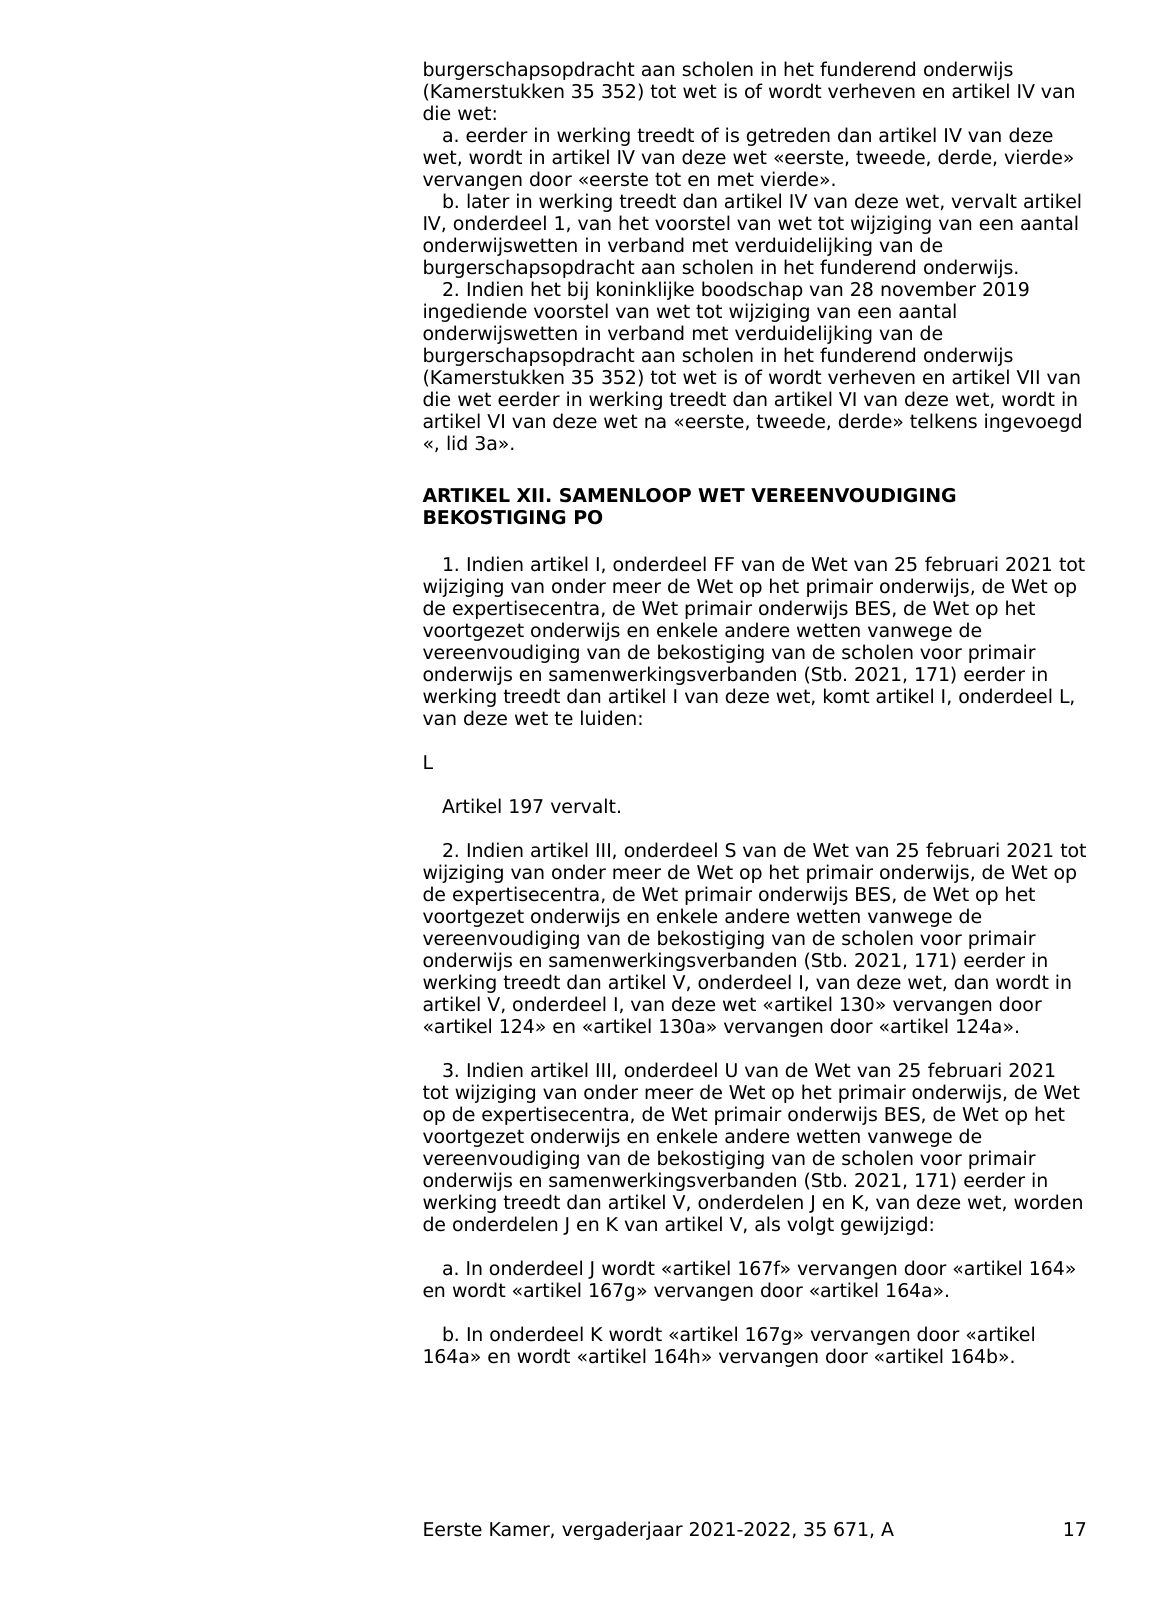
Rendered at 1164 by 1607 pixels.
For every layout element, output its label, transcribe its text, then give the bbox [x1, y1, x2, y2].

text 3. Indien artikel III, onderdeel U van de Wet van 25 februari 2021 tot wijziging van onder meer de Wet op het primair onderwijs, de Wet op de expertisecentra, de Wet primair onderwijs BES, de Wet op het voortgezet onderwijs en enkele andere wetten vanwege de vereenvoudiging van de bekostiging van de scholen voor primair onderwijs en samenwerkingsverbanden (Stb. 2021, 171) eerder in werking treedt dan artikel V, onderdelen J en K, van deze wet, worden de onderdelen J en K van artikel V, als volgt gewijzigd: [422, 1060, 1087, 1236]
text 1. Indien artikel I, onderdeel FF van de Wet van 25 februari 2021 tot wijziging van onder meer de Wet op het primair onderwijs, de Wet op de expertisecentra, de Wet primair onderwijs BES, de Wet op het voortgezet onderwijs en enkele andere wetten vanwege de vereenvoudiging van de bekostiging van de scholen voor primair onderwijs en samenwerkingsverbanden (Stb. 2021, 171) eerder in werking treedt dan artikel I van deze wet, komt artikel I, onderdeel L, van deze wet te luiden: [422, 554, 1087, 729]
text b. later in werking treedt dan artikel IV van deze wet, vervalt artikel IV, onderdeel 1, van het voorstel van wet tot wijziging van een aantal onderwijswetten in verband met verduidelijking van de burgerschapsopdracht aan scholen in het funderend onderwijs. [422, 191, 1087, 279]
text 2. Indien artikel III, onderdeel S van de Wet van 25 februari 2021 tot wijziging van onder meer de Wet op het primair onderwijs, de Wet op de expertisecentra, de Wet primair onderwijs BES, de Wet op het voortgezet onderwijs en enkele andere wetten vanwege de vereenvoudiging van de bekostiging van de scholen voor primair onderwijs en samenwerkingsverbanden (Stb. 2021, 171) eerder in werking treedt dan artikel V, onderdeel I, van deze wet, dan wordt in artikel V, onderdeel I, van deze wet «artikel 130» vervangen door «artikel 124» en «artikel 130a» vervangen door «artikel 124a». [422, 840, 1087, 1038]
text Artikel 197 vervalt. [422, 796, 1087, 818]
text 2. Indien het bij koninklijke boodschap van 28 november 2019 ingediende voorstel van wet tot wijziging van een aantal onderwijswetten in verband met verduidelijking van de burgerschapsopdracht aan scholen in het funderend onderwijs (Kamerstukken 35 352) tot wet is of wordt verheven en artikel VII van die wet eerder in werking treedt dan artikel VI van deze wet, wordt in artikel VI van deze wet na «eerste, tweede, derde» telkens ingevoegd «, lid 3a». [422, 279, 1087, 455]
subtitle ARTIKEL XII. SAMENLOOP WET VEREENVOUDIGING BEKOSTIGING PO [422, 485, 1087, 529]
text b. In onderdeel K wordt «artikel 167g» vervangen door «artikel 164a» en wordt «artikel 164h» vervangen door «artikel 164b». [422, 1324, 1087, 1368]
text L [422, 752, 1087, 774]
text burgerschapsopdracht aan scholen in het funderend onderwijs (Kamerstukken 35 352) tot wet is of wordt verheven en artikel IV van die wet: [422, 59, 1087, 125]
text a. In onderdeel J wordt «artikel 167f» vervangen door «artikel 164» en wordt «artikel 167g» vervangen door «artikel 164a». [422, 1258, 1087, 1302]
text a. eerder in werking treedt of is getreden dan artikel IV van deze wet, wordt in artikel IV van deze wet «eerste, tweede, derde, vierde» vervangen door «eerste tot en met vierde». [422, 125, 1087, 191]
